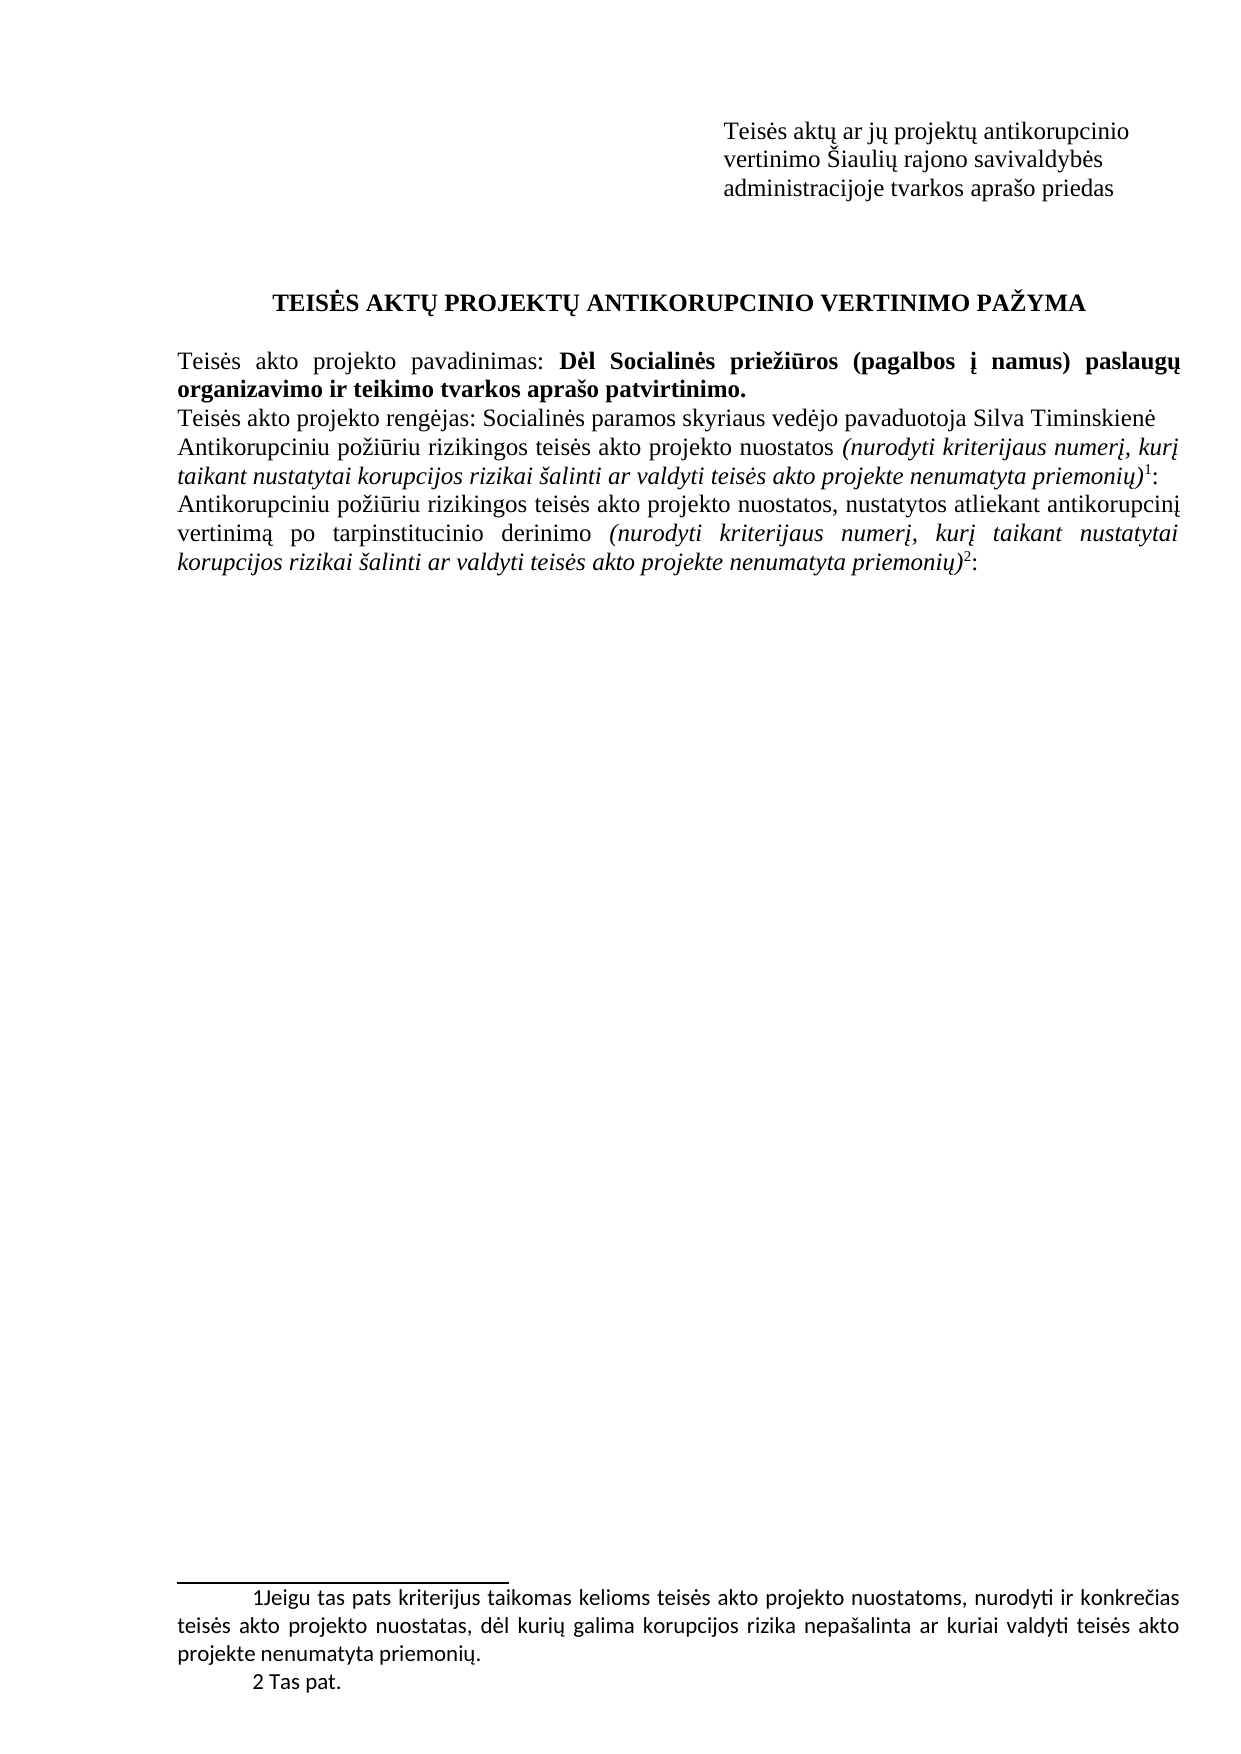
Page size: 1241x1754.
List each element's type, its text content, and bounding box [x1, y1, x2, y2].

text Tas pat. [177, 1667, 1182, 1695]
text vertinimo Šiaulių rajono savivaldybės [177, 144, 1182, 173]
text TEISĖS AKTŲ PROJEKTŲ ANTIKORUPCINIO VERTINIMO PAŽYMA [177, 288, 1182, 317]
text administracijoje tvarkos aprašo priedas [177, 173, 1182, 202]
text Antikorupciniu požiūriu rizikingos teisės akto projekto nuostatos, nustatytos atliekant antikorupcinį vertinimą po tarpinstitucinio derinimo (nurodyti kriterijaus numerį, kurį taikant nustatytai korupcijos rizikai šalinti ar valdyti teisės akto projekte nenumatyta priemonių): [177, 489, 1182, 576]
text Teisės aktų ar jų projektų antikorupcinio [177, 116, 1182, 144]
text Teisės akto projekto pavadinimas: Dėl Socialinės priežiūros (pagalbos į namus) paslaugų organizavimo ir teikimo tvarkos aprašo patvirtinimo. [177, 346, 1182, 403]
text Jeigu tas pats kriterijus taikomas kelioms teisės akto projekto nuostatoms, nurodyti ir konkrečias teisės akto projekto nuostatas, dėl kurių galima korupcijos rizika nepašalinta ar kuriai valdyti teisės akto projekte nenumatyta priemonių. [177, 1583, 1182, 1667]
text Antikorupciniu požiūriu rizikingos teisės akto projekto nuostatos (nurodyti kriterijaus numerį, kurį taikant nustatytai korupcijos rizikai šalinti ar valdyti teisės akto projekte nenumatyta priemonių): [177, 432, 1182, 489]
text Teisės akto projekto rengėjas: Socialinės paramos skyriaus vedėjo pavaduotoja Silva Timinskienė [177, 403, 1182, 432]
